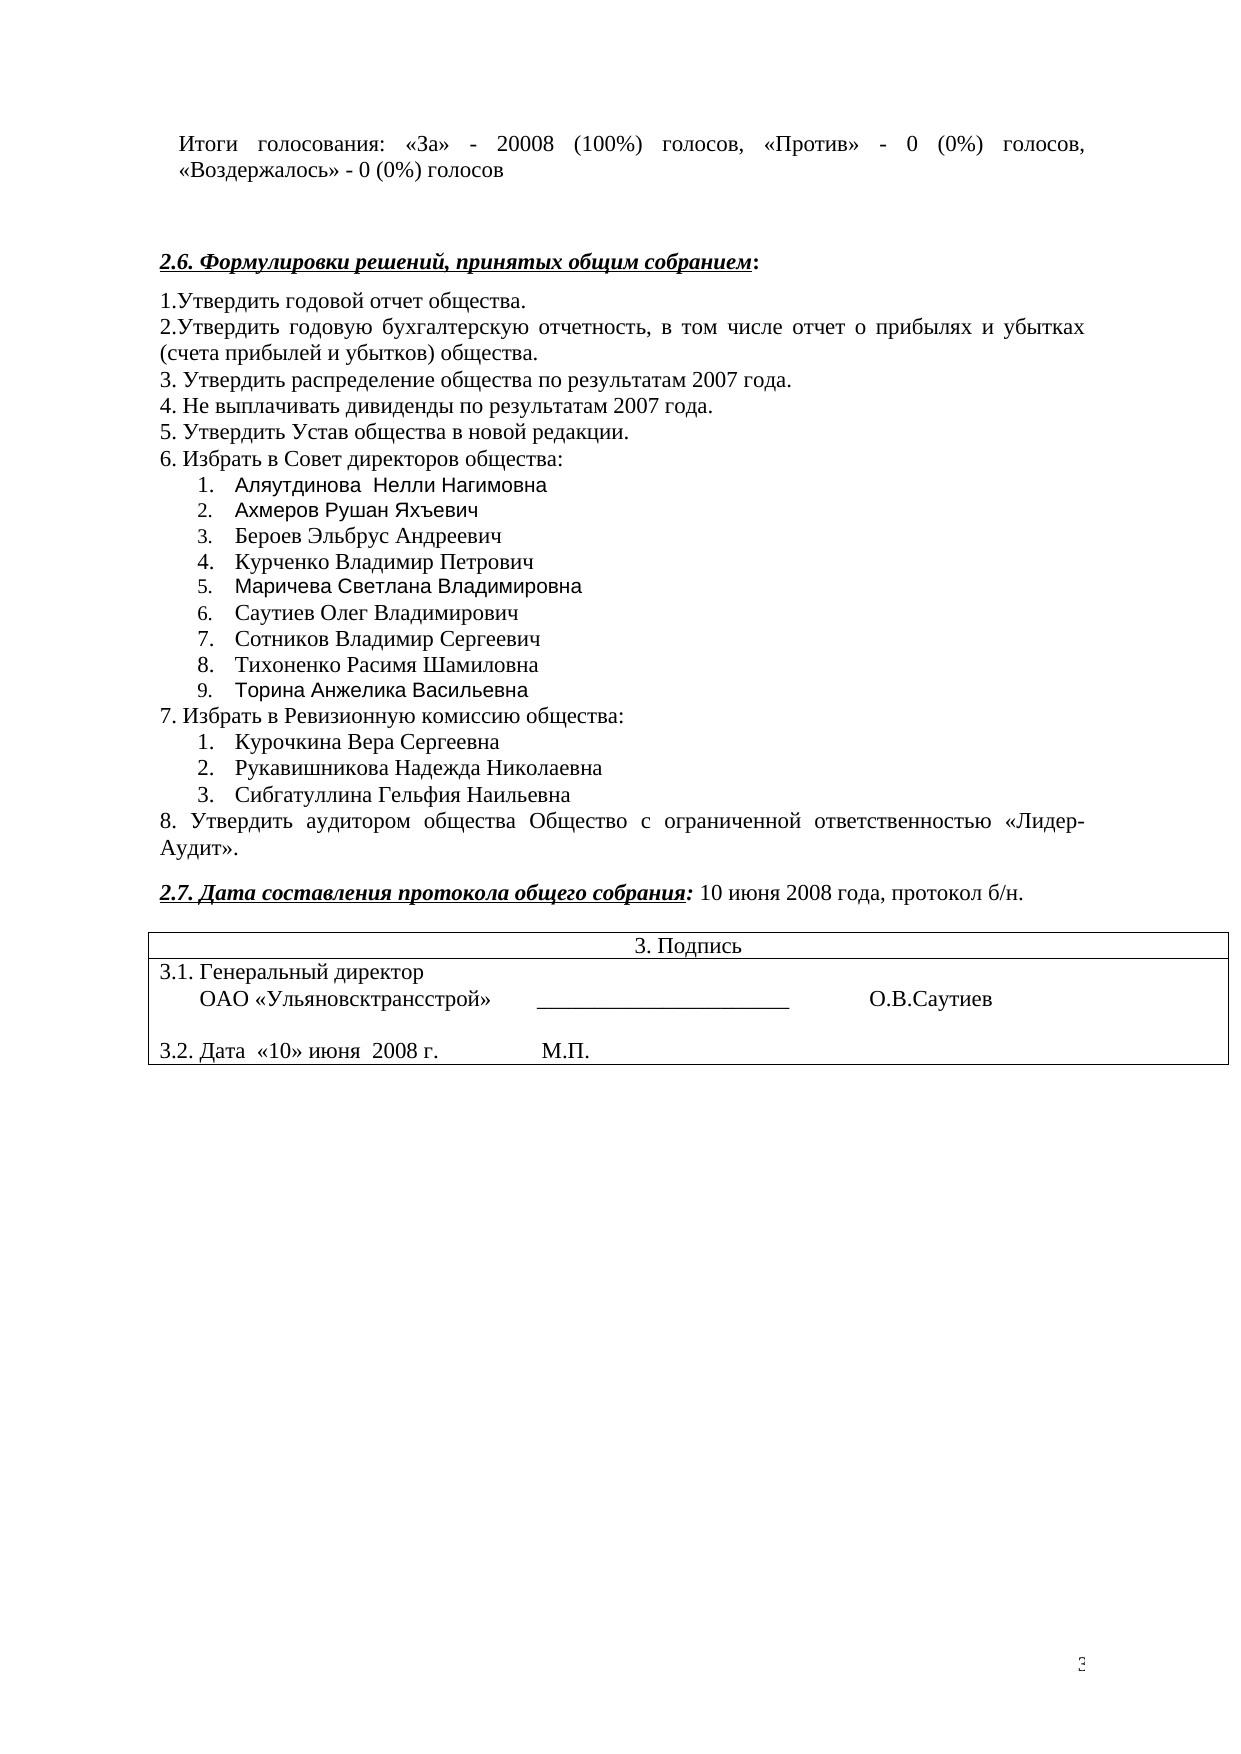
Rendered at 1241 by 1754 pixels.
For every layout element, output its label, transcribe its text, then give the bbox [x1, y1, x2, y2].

text 7. Сотников Владимир Сергеевич [197, 625, 1087, 651]
text 8. Тихоненко Расимя Шамиловна [197, 651, 1087, 678]
text 1. Аляутдинова Нелли Нагимовна [197, 471, 1087, 497]
text 2.6. Формулировки решений, принятых общим собранием: [159, 248, 1087, 274]
text Итоги голосования: «За» - 20008 (100%) голосов, «Против» - 0 (0%) голосов, «Воздержалось» - 0 (0%) голосов [178, 130, 1087, 183]
text 4. Не выплачивать дивиденды по результатам 2007 года. [159, 392, 1087, 418]
text 3. Утвердить распределение общества по результатам 2007 года. [159, 366, 1087, 392]
table_header 3. Подпись [149, 933, 1228, 958]
text 2.7. Дата составления протокола общего собрания: 10 июня 2008 года, протокол б/н. [159, 879, 1087, 905]
text 2. Рукавишникова Надежда Николаевна [197, 754, 1087, 781]
text 9. Торина Анжелика Васильевна [197, 678, 1087, 702]
text 3. Бероев Эльбрус Андреевич [197, 522, 1087, 548]
table_cell 3.1. Генеральный директор ОАО «Ульяновсктрансстрой» ______________________ О.В.Саутиев 3.2. Дата «10» июня 2008 г. М.П. [149, 959, 1228, 1064]
text 8. Утвердить аудитором общества Общество с ограниченной ответственностью «Лидер-Аудит». [159, 807, 1087, 860]
text 5. Маричева Светлана Владимировна [197, 574, 1087, 598]
text 7. Избрать в Ревизионную комиссию общества: [159, 702, 1087, 728]
text 5. Утвердить Устав общества в новой редакции. [159, 418, 1087, 445]
text 2. Ахмеров Рушан Яхъевич [197, 497, 1087, 522]
text 1.Утвердить годовой отчет общества. [159, 287, 1087, 313]
text 4. Курченко Владимир Петрович [197, 548, 1087, 574]
text 3. Сибгатуллина Гельфия Наильевна [197, 781, 1087, 807]
text 2.Утвердить годовую бухгалтерскую отчетность, в том числе отчет о прибылях и убытках (счета прибылей и убытков) общества. [159, 313, 1087, 366]
text 6. Избрать в Совет директоров общества: [159, 445, 1087, 471]
text 1. Курочкина Вера Сергеевна [197, 728, 1087, 754]
text 6. Саутиев Олег Владимирович [197, 598, 1087, 625]
